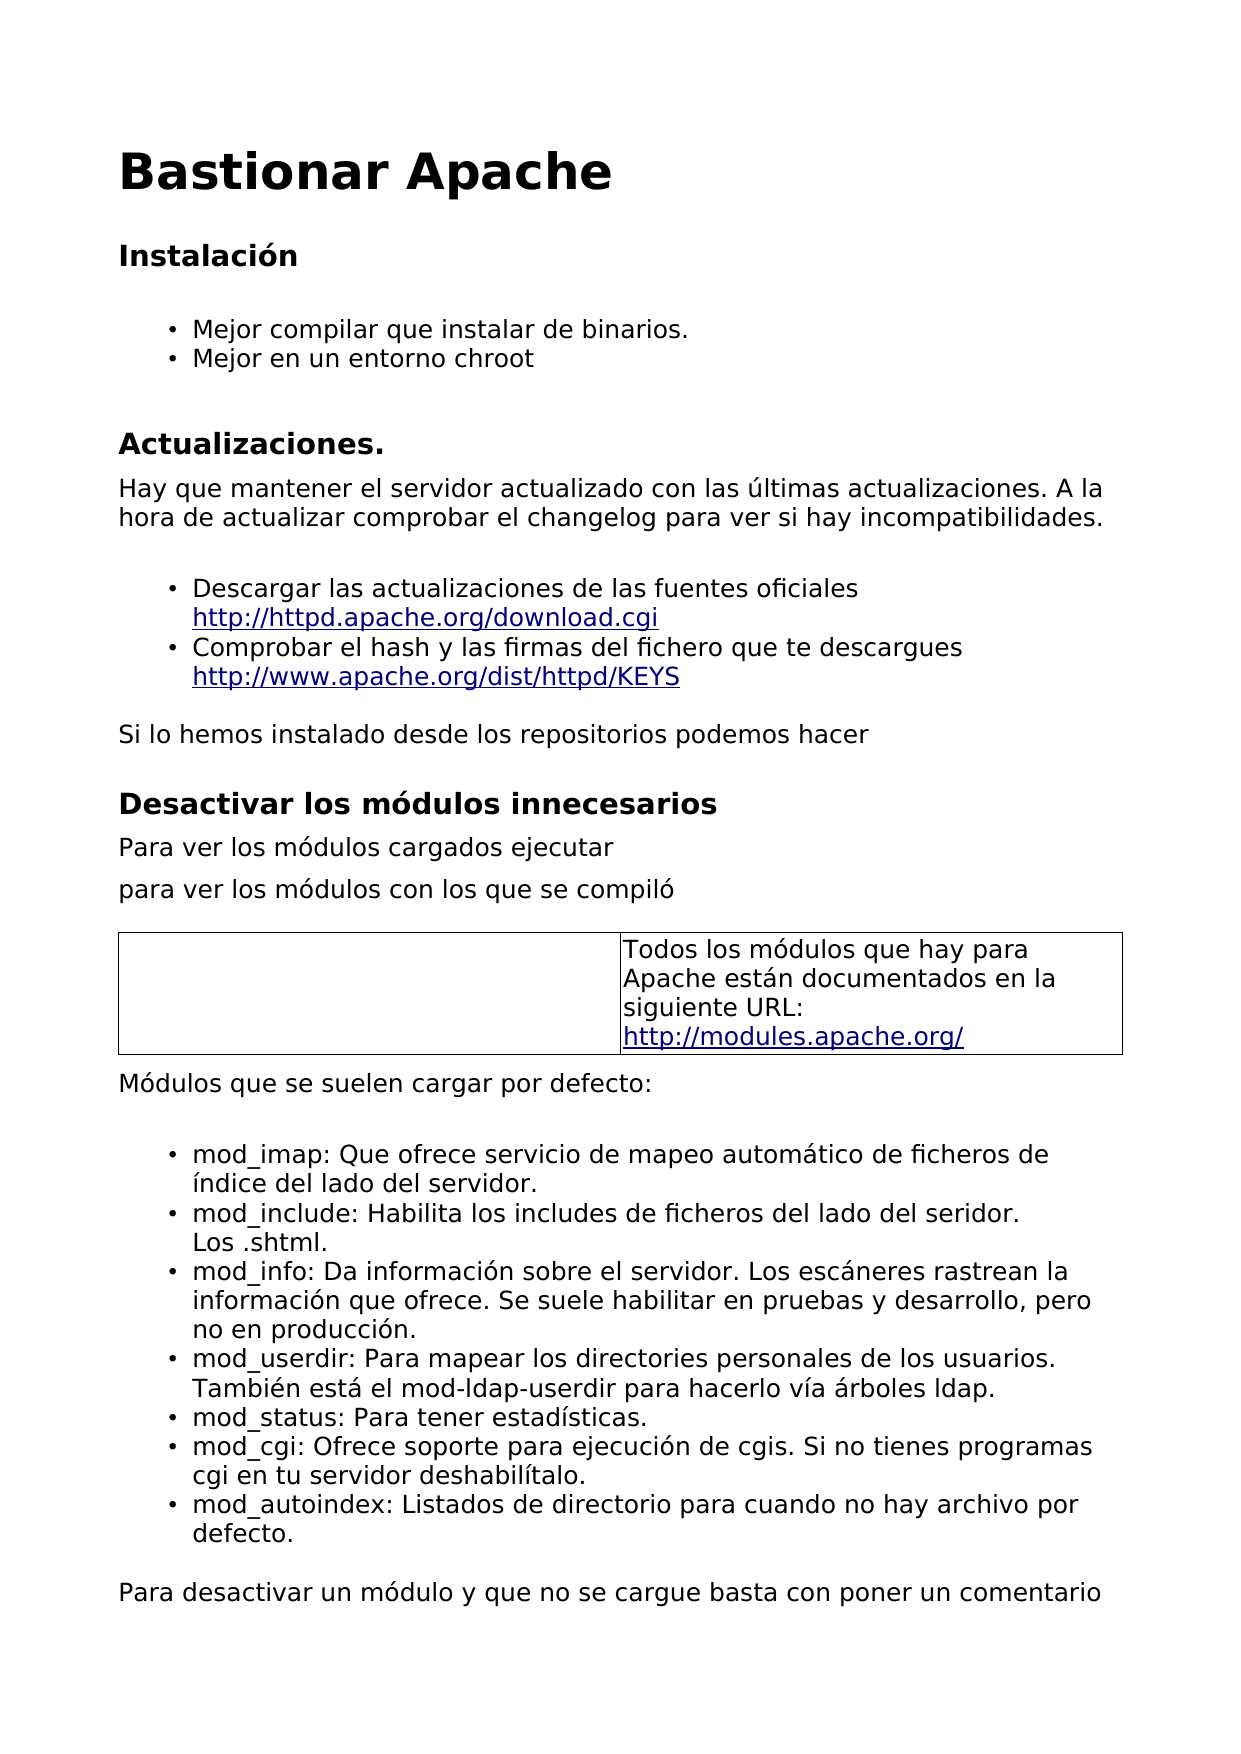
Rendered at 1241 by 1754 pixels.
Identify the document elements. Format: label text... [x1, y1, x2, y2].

list mod_imap: Que ofrece servicio de mapeo automático de ficheros de índice del lado del servidor. [177, 1140, 1122, 1199]
table_header Todos los módulos que hay para Apache están documentados en la siguiente URL: http://modules.apache.org/ [621, 933, 1122, 1054]
subtitle Instalación [118, 239, 1122, 273]
subtitle Desactivar los módulos innecesarios [118, 787, 1122, 821]
list mod_status: Para tener estadísticas. [177, 1403, 1122, 1432]
list mod_info: Da información sobre el servidor. Los escáneres rastrean la información que ofrece. Se suele habilitar en pruebas y desarrollo, pero no en producción. [177, 1257, 1122, 1344]
table_header [119, 933, 620, 1054]
subtitle Bastionar Apache [118, 143, 1122, 201]
list mod_userdir: Para mapear los directories personales de los usuarios. También está el mod-ldap-userdir para hacerlo vía árboles ldap. [177, 1344, 1122, 1403]
text para ver los módulos con los que se compiló [118, 875, 1122, 904]
text Hay que mantener el servidor actualizado con las últimas actualizaciones. A la hora de actualizar comprobar el changelog para ver si hay incompatibilidades. [118, 474, 1122, 532]
list Mejor en un entorno chroot [177, 344, 1122, 373]
subtitle Actualizaciones. [118, 428, 1122, 462]
text Para desactivar un módulo y que no se cargue basta con poner un comentario [118, 1578, 1122, 1607]
list Comprobar el hash y las firmas del fichero que te descargues http://www.apache.org/dist/httpd/KEYS [177, 633, 1122, 691]
list Descargar las actualizaciones de las fuentes oficiales http://httpd.apache.org/download.cgi [177, 574, 1122, 633]
list mod_cgi: Ofrece soporte para ejecución de cgis. Si no tienes programas cgi en tu servidor deshabilítalo. [177, 1432, 1122, 1490]
list mod_autoindex: Listados de directorio para cuando no hay archivo por defecto. [177, 1490, 1122, 1549]
list Mejor compilar que instalar de binarios. [177, 315, 1122, 344]
text Módulos que se suelen cargar por defecto: [118, 1069, 1122, 1098]
text Si lo hemos instalado desde los repositorios podemos hacer [118, 721, 1122, 750]
text Para ver los módulos cargados ejecutar [118, 834, 1122, 863]
list mod_include: Habilita los includes de ficheros del lado del seridor. Los .shtml. [177, 1199, 1122, 1257]
